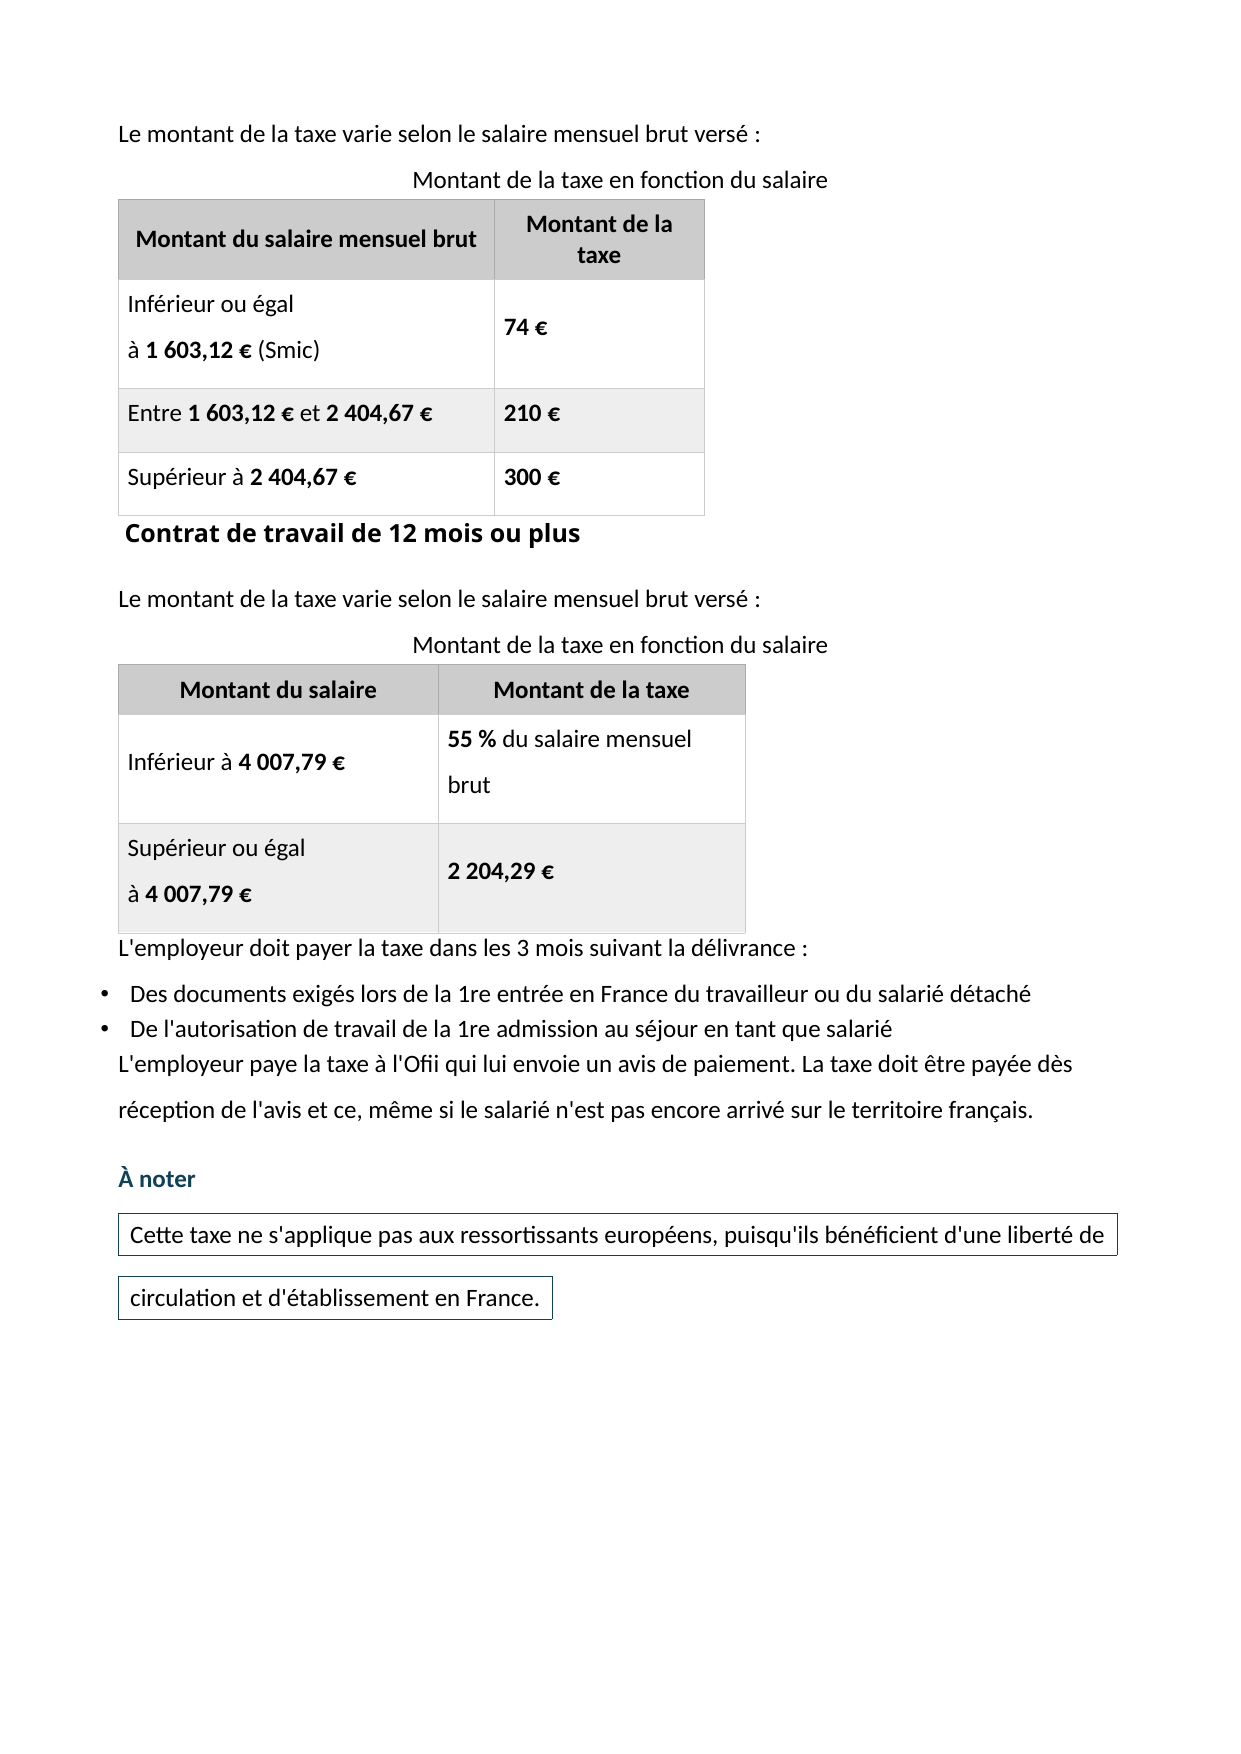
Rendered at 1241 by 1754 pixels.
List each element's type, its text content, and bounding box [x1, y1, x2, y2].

table_cell Inférieur ou égal à 1 603,12 € (Smic) [119, 280, 494, 388]
text Le montant de la taxe varie selon le salaire mensuel brut versé : [118, 118, 1122, 149]
list Des documents exigés lors de la 1re entrée en France du travailleur ou du salarié détaché [118, 978, 1122, 1009]
text Montant de la taxe en fonction du salaire [118, 629, 1122, 660]
table_header Montant de la taxe [495, 200, 704, 279]
text Cette taxe ne s'applique pas aux ressortissants européens, puisqu'ils bénéficient d'une liberté de circulation et d'établissement en France. [118, 1213, 1122, 1319]
table_cell 74 € [495, 280, 704, 388]
table_header Montant du salaire [119, 665, 438, 714]
table_cell 210 € [495, 389, 704, 452]
text Le montant de la taxe varie selon le salaire mensuel brut versé : [118, 584, 1122, 614]
subtitle Contrat de travail de 12 mois ou plus [118, 516, 1122, 549]
text L'employeur paye la taxe à l'Ofii qui lui envoie un avis de paiement. La taxe doit être payée dès réception de l'avis et ce, même si le salarié n'est pas encore arrivé sur le territoire français. [118, 1048, 1122, 1124]
table_cell Supérieur à 2 404,67 € [119, 453, 494, 515]
table_cell 300 € [495, 453, 704, 515]
table_cell Inférieur à 4 007,79 € [119, 715, 438, 823]
text À noter [118, 1163, 1122, 1194]
text Montant de la taxe en fonction du salaire [118, 164, 1122, 194]
table_header Montant de la taxe [439, 665, 745, 714]
list De l'autorisation de travail de la 1re admission au séjour en tant que salarié [118, 1013, 1122, 1044]
table_cell Entre 1 603,12 € et 2 404,67 € [119, 389, 494, 452]
table_cell 55 % du salaire mensuel brut [439, 715, 745, 823]
text L'employeur doit payer la taxe dans les 3 mois suivant la délivrance : [118, 933, 1122, 963]
table_cell 2 204,29 € [439, 824, 745, 932]
table_header Montant du salaire mensuel brut [119, 200, 494, 279]
table_cell Supérieur ou égal à 4 007,79 € [119, 824, 438, 932]
